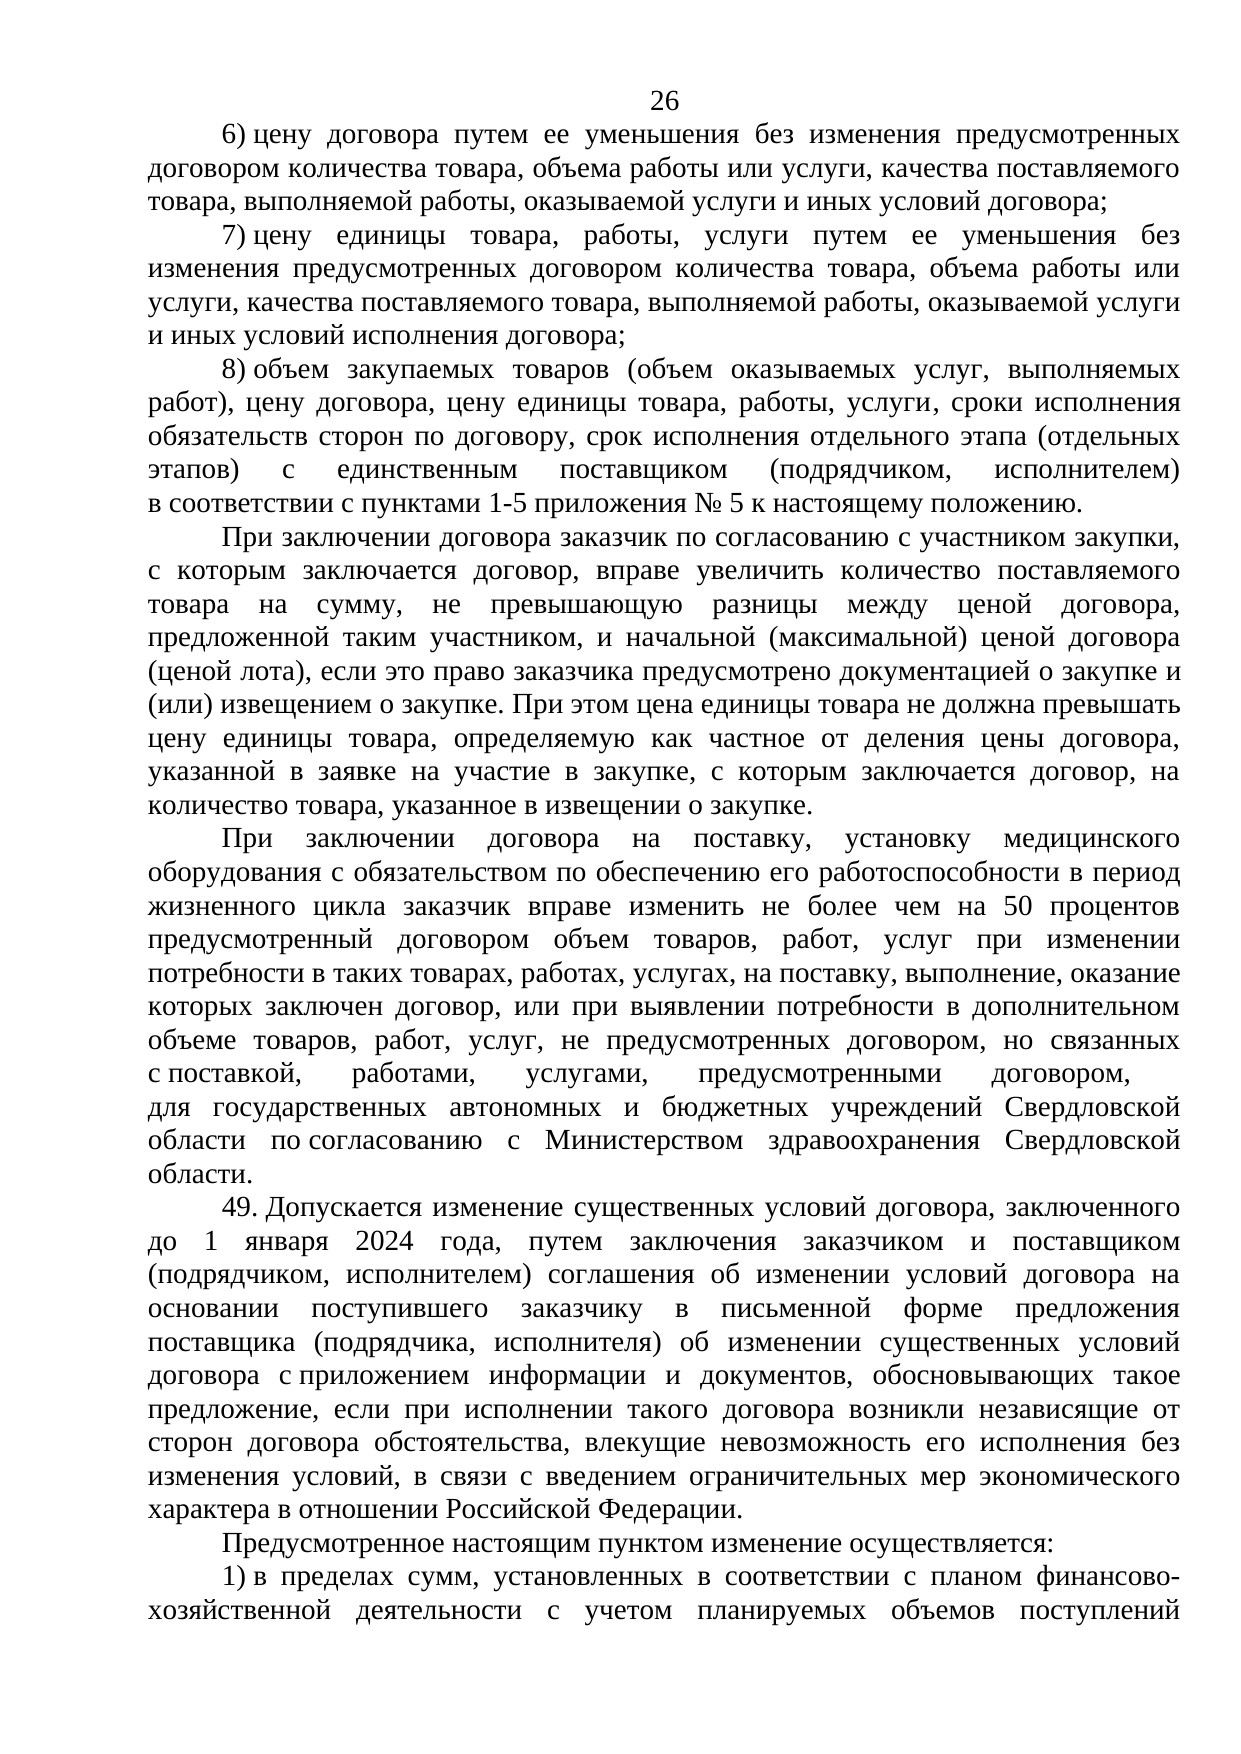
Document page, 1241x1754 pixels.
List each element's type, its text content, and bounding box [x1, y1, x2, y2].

text 1) в пределах сумм, установленных в соответствии с планом финансово-хозяйственной деятельности с учетом планируемых объемов поступлений [148, 1558, 1181, 1626]
text 49. Допускается изменение существенных условий договора, заключенного до 1 января 2024 года, путем заключения заказчиком и поставщиком (подрядчиком, исполнителем) соглашения об изменении условий договора на основании поступившего заказчику в письменной форме предложения поставщика (подрядчика, исполнителя) об изменении существенных условий договора с приложением информации и документов, обосновывающих такое предложение, если при исполнении такого договора возникли независящие от сторон договора обстоятельства, влекущие невозможность его исполнения без изменения условий, в связи с введением ограничительных мер экономического характера в отношении Российской Федерации. [148, 1189, 1181, 1525]
text 8) объем закупаемых товаров (объем оказываемых услуг, выполняемых работ), цену договора, цену единицы товара, работы, услуги, сроки исполнения обязательств сторон по договору, срок исполнения отдельного этапа (отдельных этапов) с единственным поставщиком (подрядчиком, исполнителем) в соответствии с пунктами 1-5 приложения № 5 к настоящему положению. [148, 351, 1181, 519]
text При заключении договора заказчик по согласованию с участником закупки, с которым заключается договор, вправе увеличить количество поставляемого товара на сумму, не превышающую разницы между ценой договора, предложенной таким участником, и начальной (максимальной) ценой договора (ценой лота), если это право заказчика предусмотрено документацией о закупке и (или) извещением о закупке. При этом цена единицы товара не должна превышать цену единицы товара, определяемую как частное от деления цены договора, указанной в заявке на участие в закупке, с которым заключается договор, на количество товара, указанное в извещении о закупке. [148, 519, 1181, 821]
text 6) цену договора путем ее уменьшения без изменения предусмотренных договором количества товара, объема работы или услуги, качества поставляемого товара, выполняемой работы, оказываемой услуги и иных условий договора; [148, 116, 1181, 217]
text 7) цену единицы товара, работы, услуги путем ее уменьшения без изменения предусмотренных договором количества товара, объема работы или услуги, качества поставляемого товара, выполняемой работы, оказываемой услуги и иных условий исполнения договора; [148, 217, 1181, 351]
text При заключении договора на поставку, установку медицинского оборудования с обязательством по обеспечению его работоспособности в период жизненного цикла заказчик вправе изменить не более чем на 50 процентов предусмотренный договором объем товаров, работ, услуг при изменении потребности в таких товарах, работах, услугах, на поставку, выполнение, оказание которых заключен договор, или при выявлении потребности в дополнительном объеме товаров, работ, услуг, не предусмотренных договором, но связанных с поставкой, работами, услугами, предусмотренными договором, для государственных автономных и бюджетных учреждений Свердловской области по согласованию с Министерством здравоохранения Свердловской области. [148, 821, 1181, 1189]
text Предусмотренное настоящим пунктом изменение осуществляется: [148, 1525, 1181, 1558]
